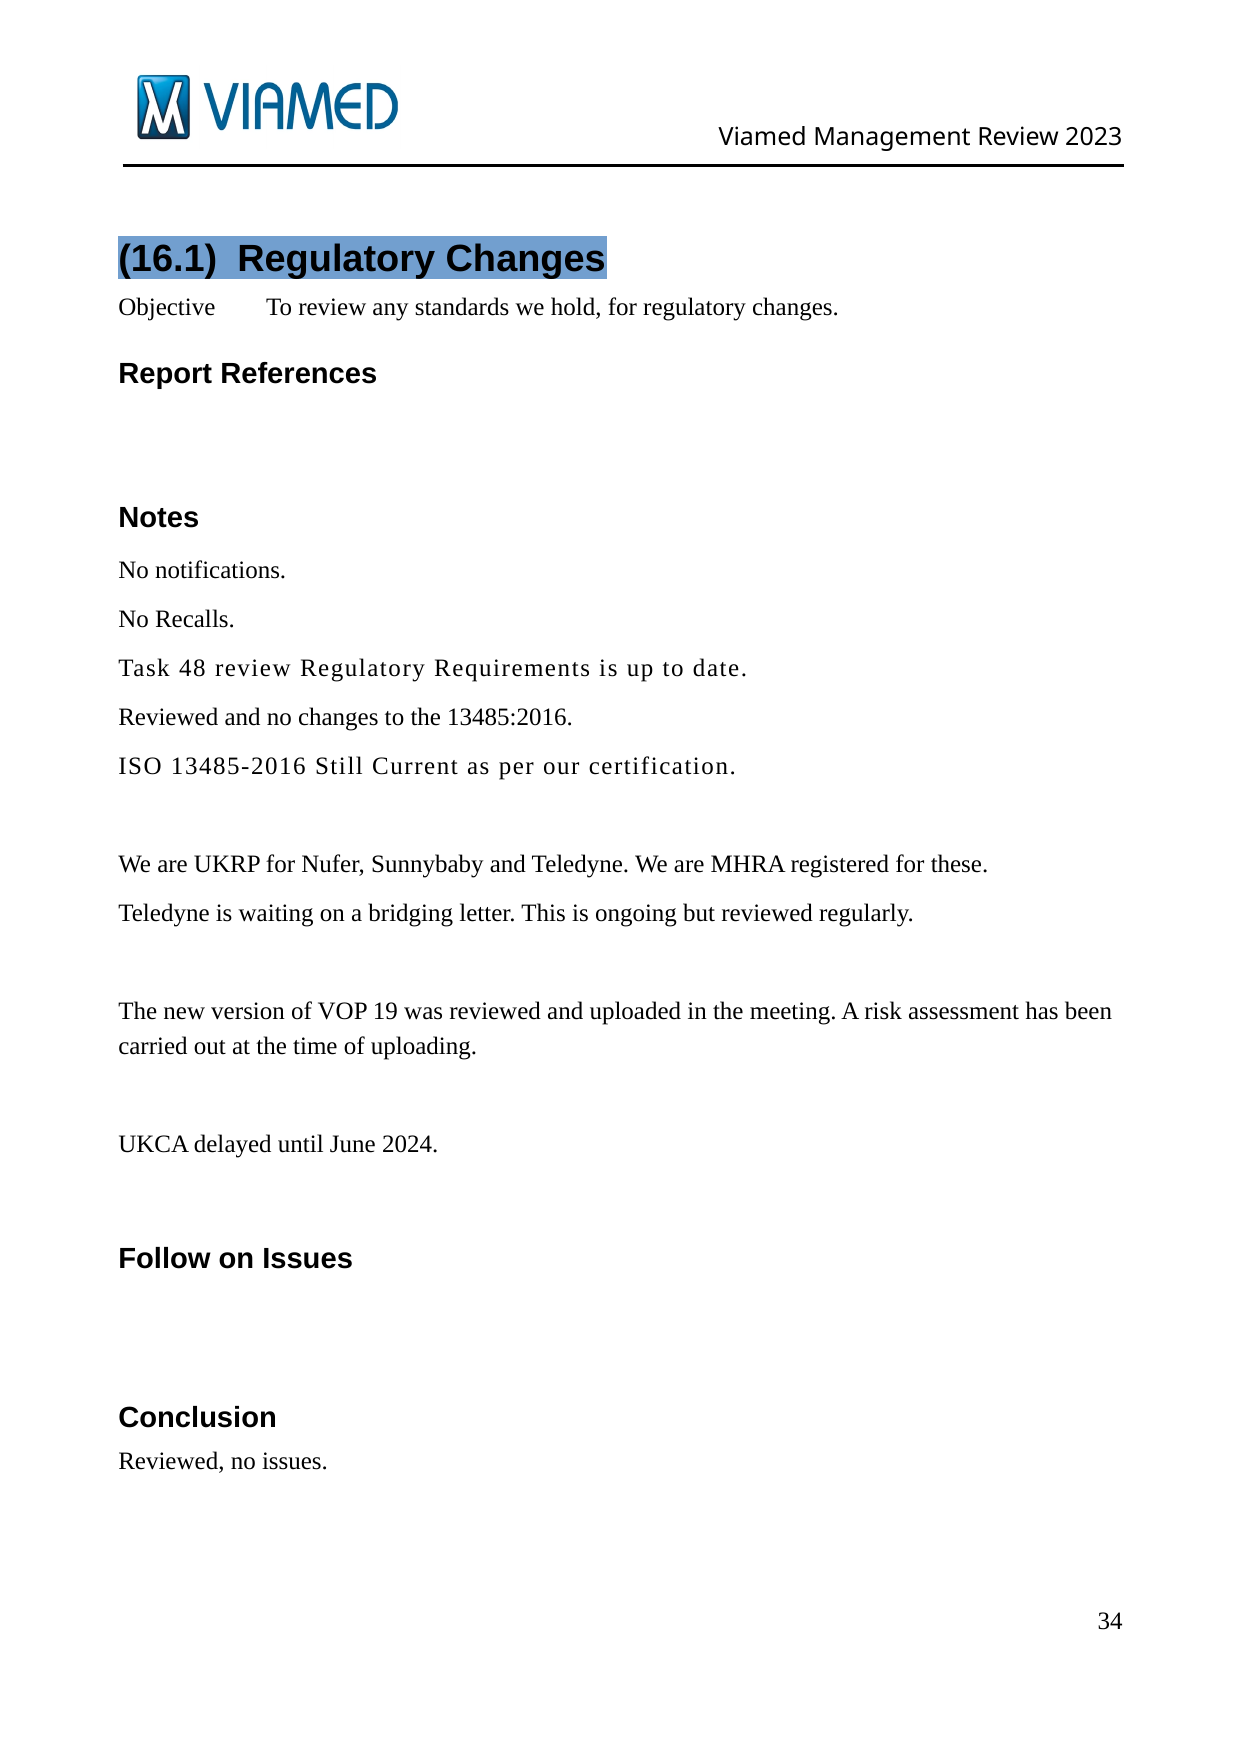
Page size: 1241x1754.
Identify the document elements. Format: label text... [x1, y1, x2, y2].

text Objective To review any standards we hold, for regulatory changes. [118, 292, 1122, 321]
picture [133, 65, 401, 149]
subtitle (16.1) Regulatory Changes [607, 236, 1122, 279]
text Reviewed and no changes to the 13485:2016. [118, 702, 1122, 731]
text We are UKRP for Nufer, Sunnybaby and Teledyne. We are MHRA registered for these. [118, 849, 1122, 878]
text No Recalls. [118, 604, 1122, 632]
text Task 48 review Regulatory Requirements is up to date. [118, 653, 1122, 682]
subtitle Conclusion [118, 1400, 1122, 1434]
text The new version of VOP 19 was reviewed and uploaded in the meeting. A risk assessment has been carried out at the time of uploading. [118, 996, 1122, 1059]
text Teledyne is waiting on a bridging letter. This is ongoing but reviewed regularly. [118, 898, 1122, 927]
subtitle Report References [118, 356, 1122, 389]
text ISO 13485-2016 Still Current as per our certification. [118, 751, 1122, 780]
text No notifications. [118, 555, 1122, 583]
text UKCA delayed until June 2024. [118, 1129, 1122, 1158]
subtitle Follow on Issues [118, 1242, 1122, 1275]
text Reviewed, no issues. [118, 1446, 1122, 1475]
text Notes [118, 500, 1122, 533]
